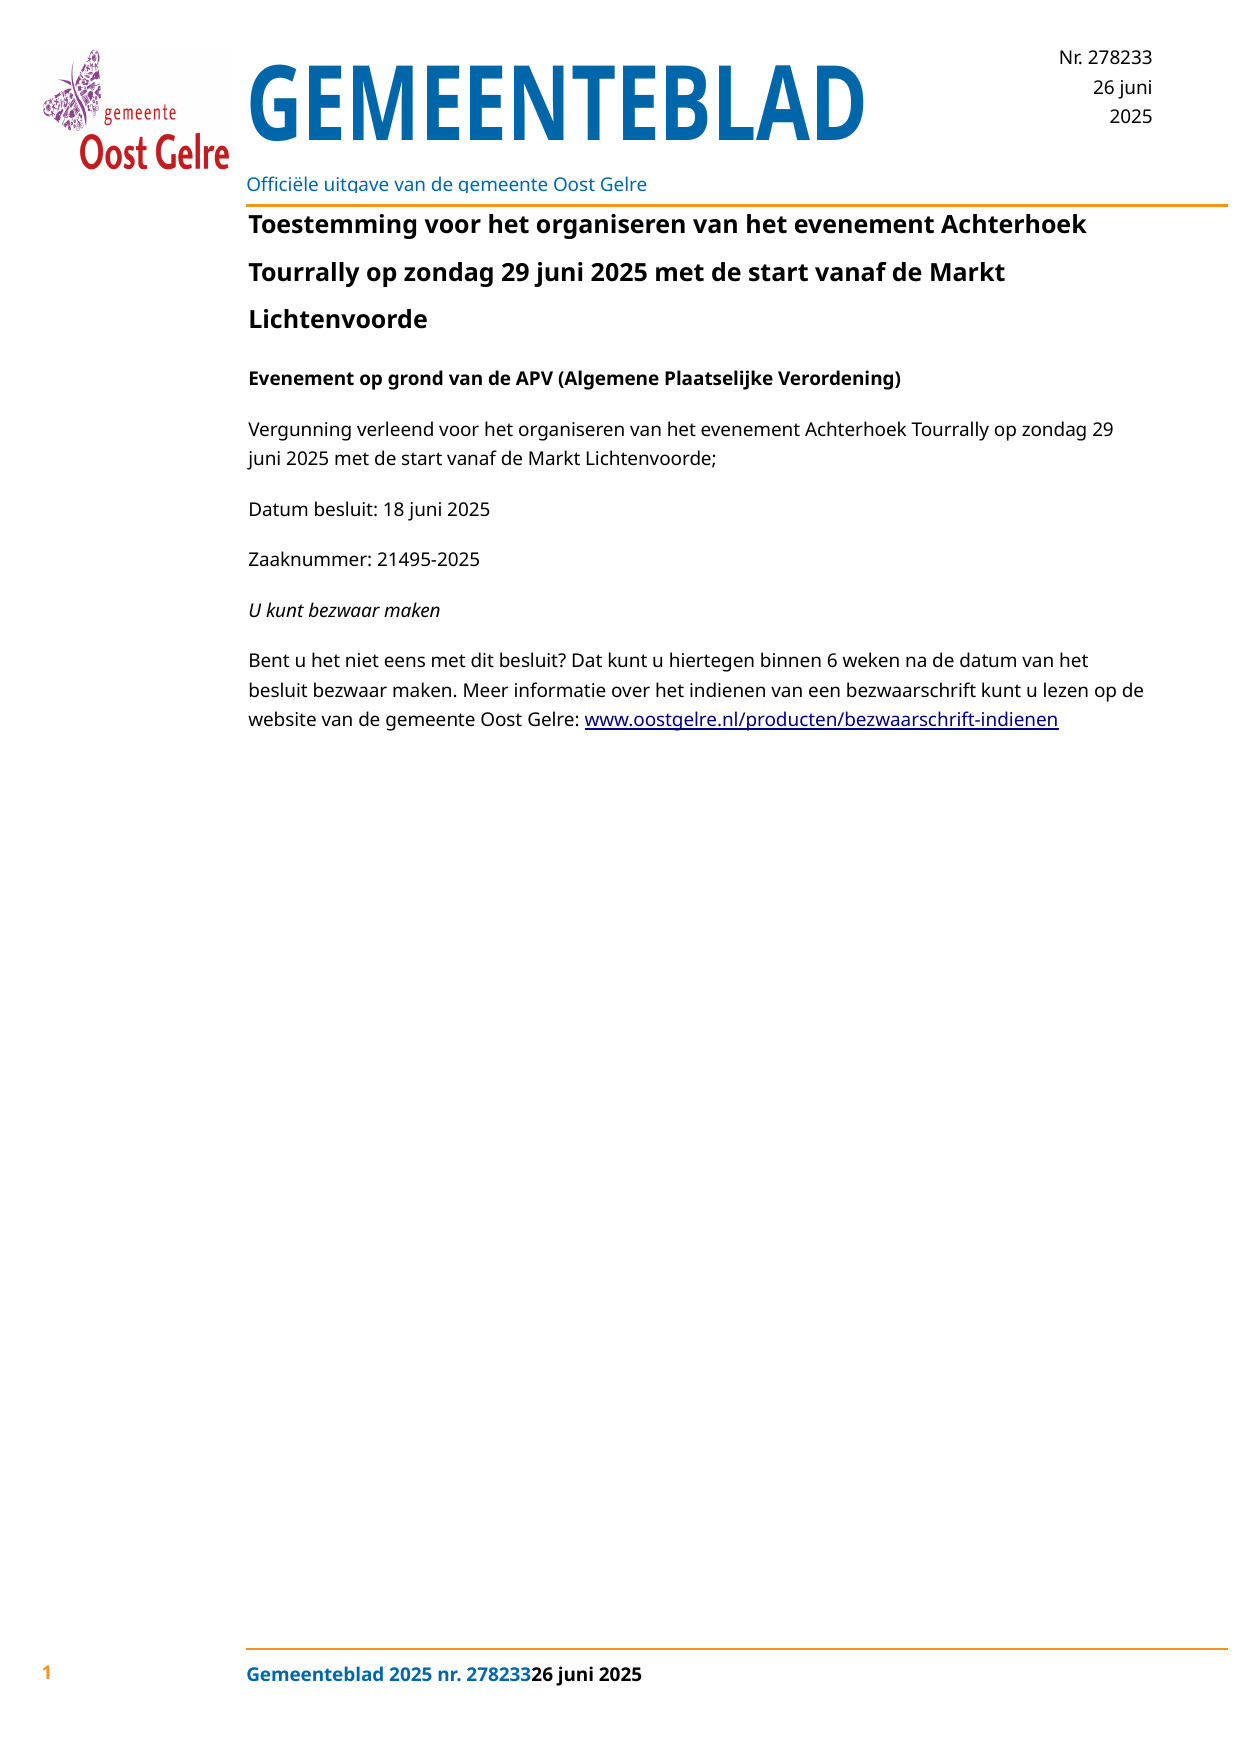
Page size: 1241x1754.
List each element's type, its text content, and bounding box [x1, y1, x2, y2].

text U kunt bezwaar maken [248, 597, 1152, 622]
text Bent u het niet eens met dit besluit? Dat kunt u hiertegen binnen 6 weken na de datum van het besluit bezwaar maken. Meer informatie over het indienen van een bezwaarschrift kunt u lezen op de website van de gemeente Oost Gelre: www.oostgelre.nl/producten/bezwaarschrift-indienen [248, 647, 1152, 732]
text Vergunning verleend voor het organiseren van het evenement Achterhoek Tourrally op zondag 29 juni 2025 met de start vanaf de Markt Lichtenvoorde; [248, 416, 1152, 471]
text Evenement op grond van de APV (Algemene Plaatselijke Verordening) [248, 366, 1152, 391]
text Datum besluit: 18 juni 2025 [248, 496, 1152, 522]
text Toestemming voor het organiseren van het evenement Achterhoek Tourrally op zondag 29 juni 2025 met de start vanaf de Markt Lichtenvoorde [248, 207, 1152, 336]
picture [41, 47, 231, 172]
text Zaaknummer: 21495-2025 [248, 546, 1152, 572]
